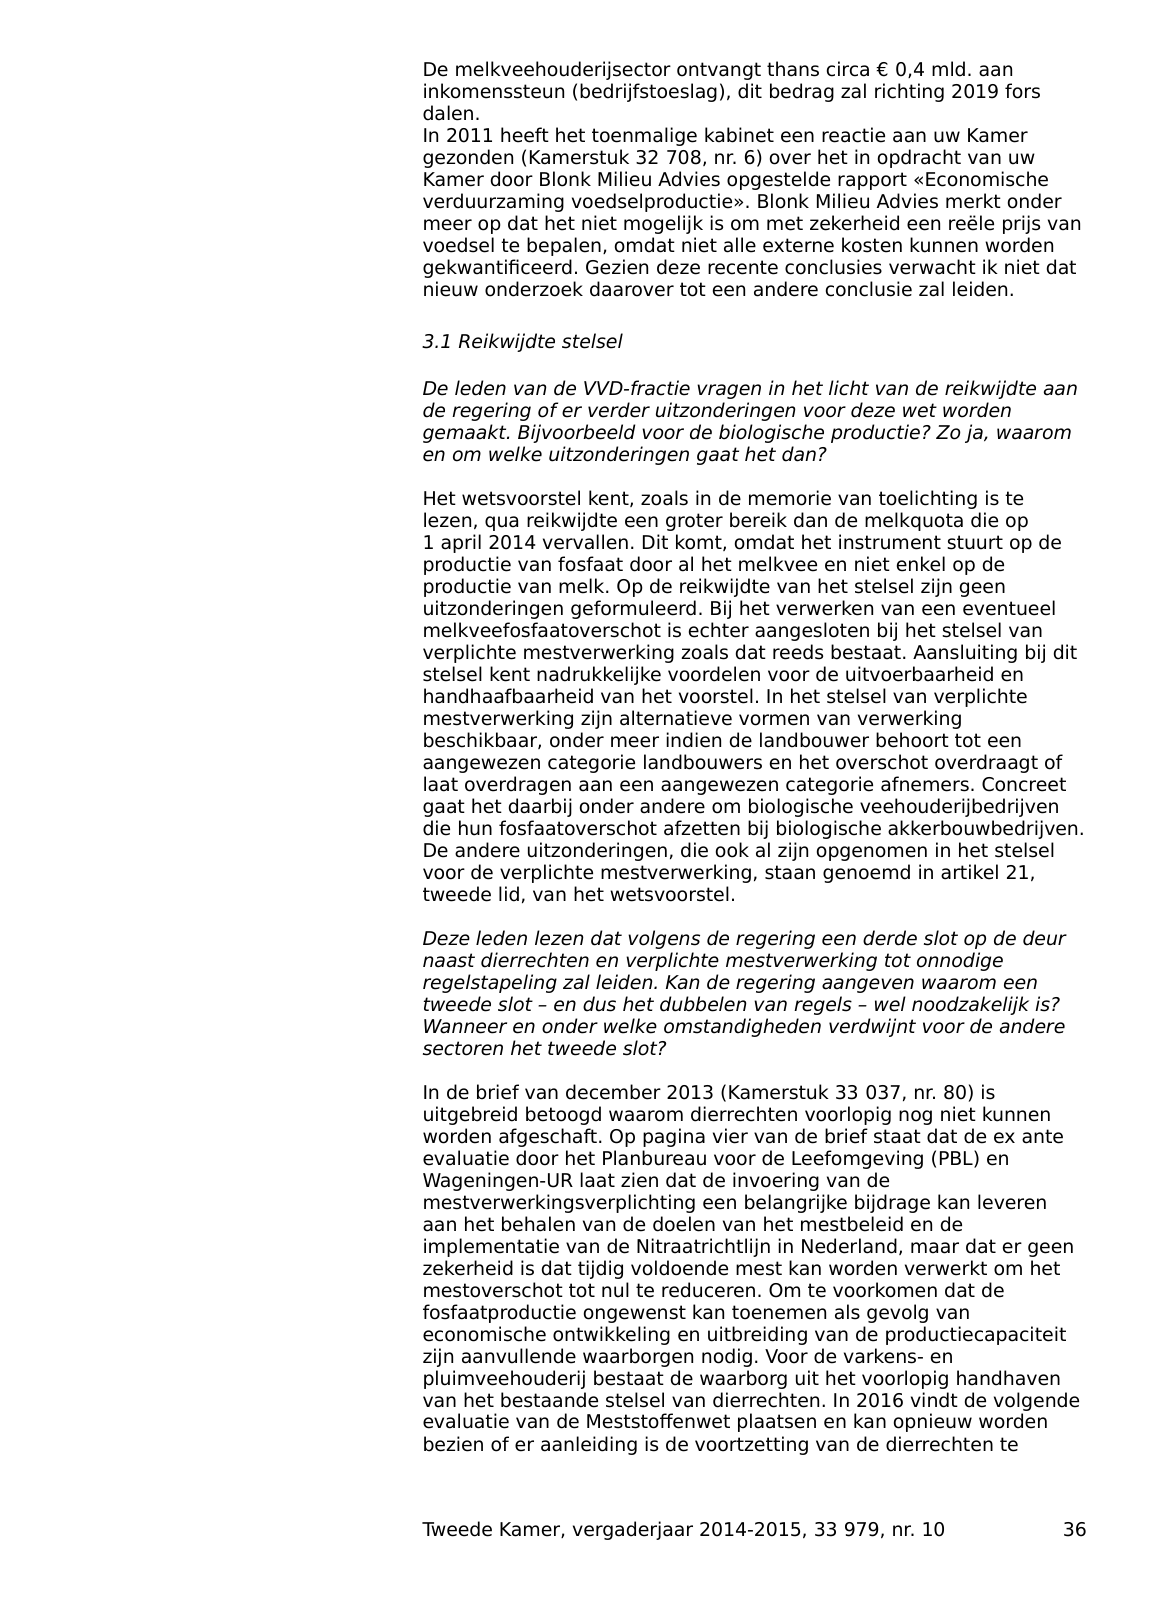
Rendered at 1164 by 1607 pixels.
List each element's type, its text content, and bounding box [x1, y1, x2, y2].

text Het wetsvoorstel kent, zoals in de memorie van toelichting is te lezen, qua reikwijdte een groter bereik dan de melkquota die op 1 april 2014 vervallen. Dit komt, omdat het instrument stuurt op de productie van fosfaat door al het melkvee en niet enkel op de productie van melk. Op de reikwijdte van het stelsel zijn geen uitzonderingen geformuleerd. Bij het verwerken van een eventueel melkveefosfaatoverschot is echter aangesloten bij het stelsel van verplichte mestverwerking zoals dat reeds bestaat. Aansluiting bij dit stelsel kent nadrukkelijke voordelen voor de uitvoerbaarheid en handhaafbaarheid van het voorstel. In het stelsel van verplichte mestverwerking zijn alternatieve vormen van verwerking beschikbaar, onder meer indien de landbouwer behoort tot een aangewezen categorie landbouwers en het overschot overdraagt of laat overdragen aan een aangewezen categorie afnemers. Concreet gaat het daarbij onder andere om biologische veehouderijbedrijven die hun fosfaatoverschot afzetten bij biologische akkerbouwbedrijven. De andere uitzonderingen, die ook al zijn opgenomen in het stelsel voor de verplichte mestverwerking, staan genoemd in artikel 21, tweede lid, van het wetsvoorstel. [422, 488, 1087, 906]
text Deze leden lezen dat volgens de regering een derde slot op de deur naast dierrechten en verplichte mestverwerking tot onnodige regelstapeling zal leiden. Kan de regering aangeven waarom een tweede slot – en dus het dubbelen van regels – wel noodzakelijk is? Wanneer en onder welke omstandigheden verdwijnt voor de andere sectoren het tweede slot? [422, 928, 1087, 1059]
subtitle 3.1 Reikwijdte stelsel [422, 331, 1087, 353]
text De leden van de VVD-fractie vragen in het licht van de reikwijdte aan de regering of er verder uitzonderingen voor deze wet worden gemaakt. Bijvoorbeeld voor de biologische productie? Zo ja, waarom en om welke uitzonderingen gaat het dan? [422, 378, 1087, 466]
text In 2011 heeft het toenmalige kabinet een reactie aan uw Kamer gezonden (Kamerstuk 32 708, nr. 6) over het in opdracht van uw Kamer door Blonk Milieu Advies opgestelde rapport «Economische verduurzaming voedselproductie». Blonk Milieu Advies merkt onder meer op dat het niet mogelijk is om met zekerheid een reële prijs van voedsel te bepalen, omdat niet alle externe kosten kunnen worden gekwantificeerd. Gezien deze recente conclusies verwacht ik niet dat nieuw onderzoek daarover tot een andere conclusie zal leiden. [422, 125, 1087, 301]
text De melkveehouderijsector ontvangt thans circa € 0,4 mld. aan inkomenssteun (bedrijfstoeslag), dit bedrag zal richting 2019 fors dalen. [422, 59, 1087, 125]
text In de brief van december 2013 (Kamerstuk 33 037, nr. 80) is uitgebreid betoogd waarom dierrechten voorlopig nog niet kunnen worden afgeschaft. Op pagina vier van de brief staat dat de ex ante evaluatie door het Planbureau voor de Leefomgeving (PBL) en Wageningen-UR laat zien dat de invoering van de mestverwerkingsverplichting een belangrijke bijdrage kan leveren aan het behalen van de doelen van het mestbeleid en de implementatie van de Nitraatrichtlijn in Nederland, maar dat er geen zekerheid is dat tijdig voldoende mest kan worden verwerkt om het mestoverschot tot nul te reduceren. Om te voorkomen dat de fosfaatproductie ongewenst kan toenemen als gevolg van economische ontwikkeling en uitbreiding van de productiecapaciteit zijn aanvullende waarborgen nodig. Voor de varkens- en pluimveehouderij bestaat de waarborg uit het voorlopig handhaven van het bestaande stelsel van dierrechten. In 2016 vindt de volgende evaluatie van de Meststoffenwet plaatsen en kan opnieuw worden bezien of er aanleiding is de voortzetting van de dierrechten te [422, 1082, 1087, 1455]
